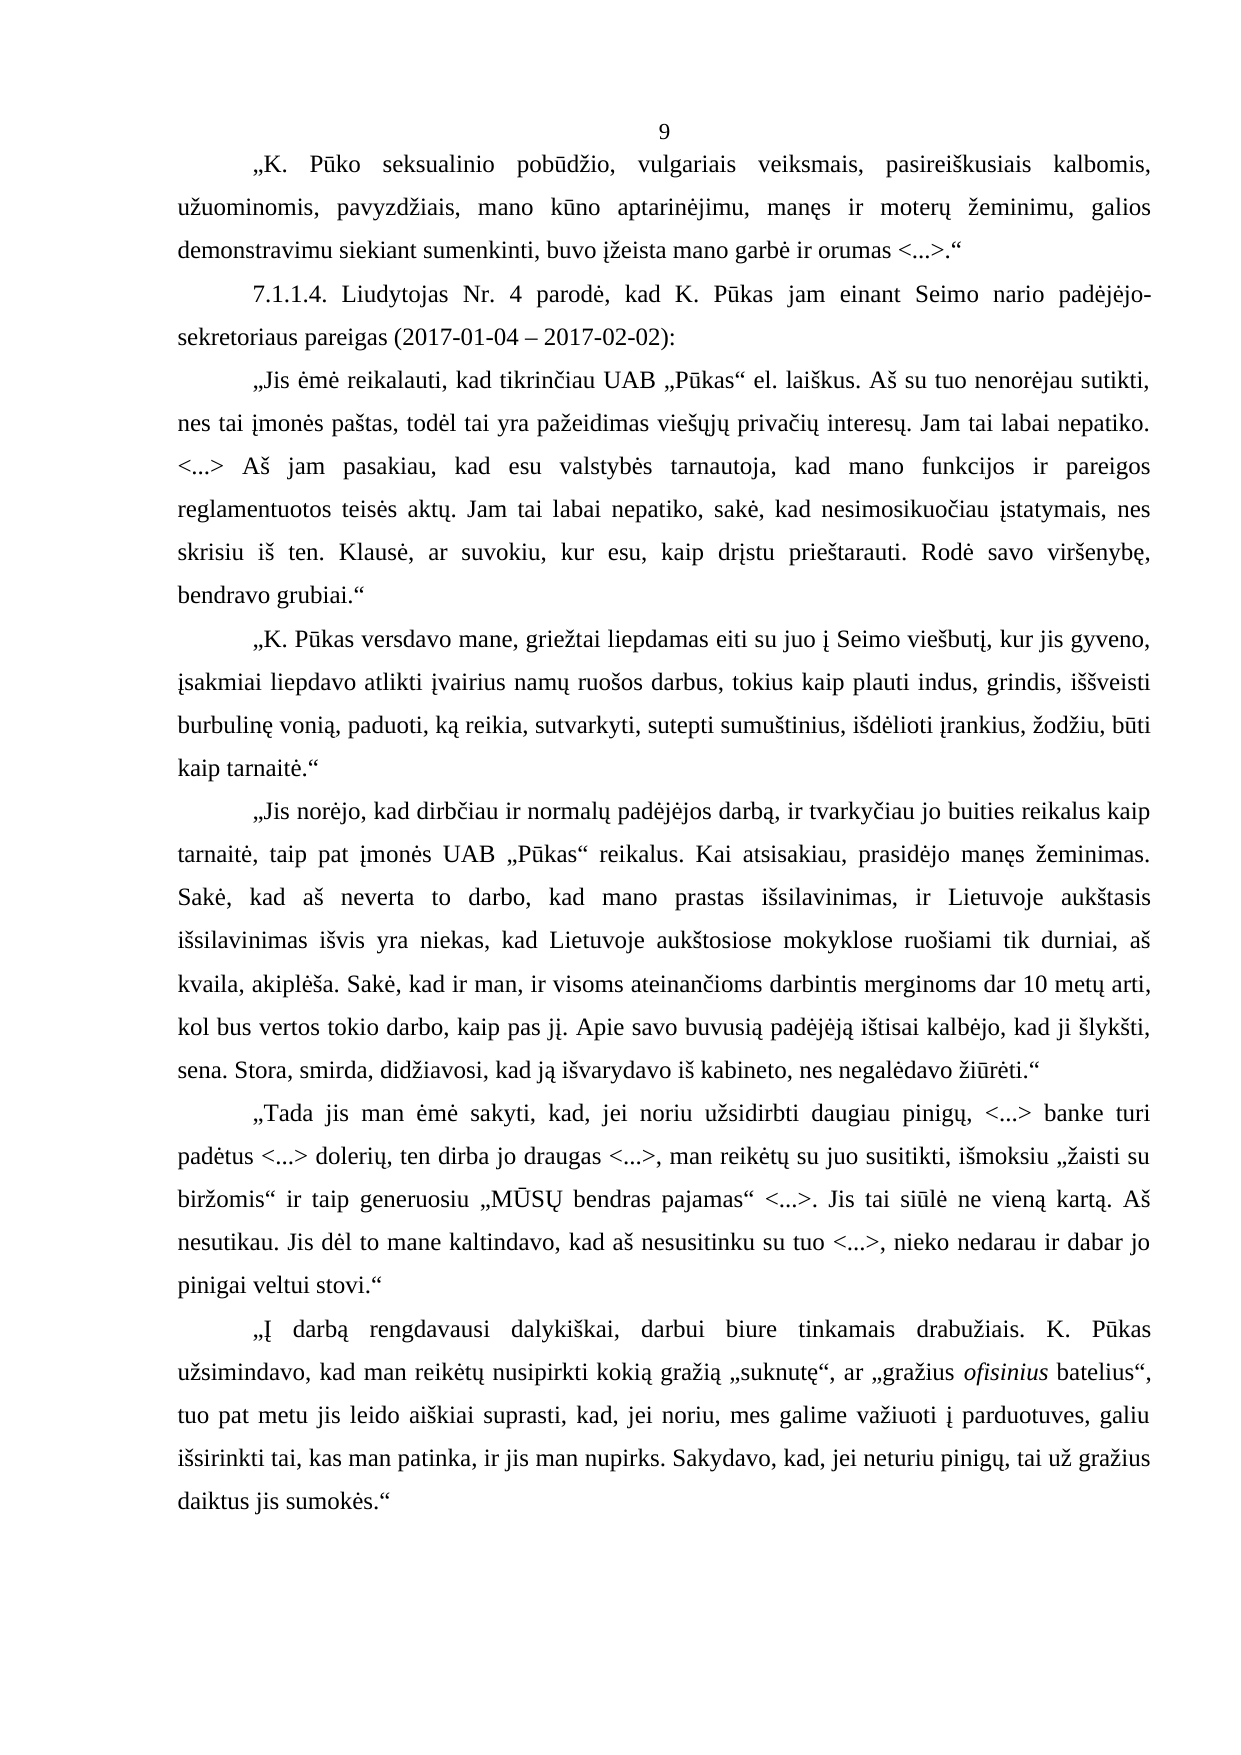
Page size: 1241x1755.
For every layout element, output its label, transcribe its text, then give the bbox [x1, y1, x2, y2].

text „Jis norėjo, kad dirbčiau ir normalų padėjėjos darbą, ir tvarkyčiau jo buities reikalus kaip tarnaitė, taip pat įmonės UAB „Pūkas“ reikalus. Kai atsisakiau, prasidėjo manęs žeminimas. Sakė, kad aš neverta to darbo, kad mano prastas išsilavinimas, ir Lietuvoje aukštasis išsilavinimas išvis yra niekas, kad Lietuvoje aukštosiose mokyklose ruošiami tik durniai, aš kvaila, akiplėša. Sakė, kad ir man, ir visoms ateinančioms darbintis merginoms dar 10 metų arti, kol bus vertos tokio darbo, kaip pas jį. Apie savo buvusią padėjėją ištisai kalbėjo, kad ji šlykšti, sena. Stora, smirda, didžiavosi, kad ją išvarydavo iš kabineto, nes negalėdavo žiūrėti.“ [177, 796, 1152, 1084]
text „Tada jis man ėmė sakyti, kad, jei noriu užsidirbti daugiau pinigų, <...> banke turi padėtus <...> dolerių, ten dirba jo draugas <...>, man reikėtų su juo susitikti, išmoksiu „žaisti su biržomis“ ir taip generuosiu „MŪSŲ bendras pajamas“ <...>. Jis tai siūlė ne vieną kartą. Aš nesutikau. Jis dėl to mane kaltindavo, kad aš nesusitinku su tuo <...>, nieko nedarau ir dabar jo pinigai veltui stovi.“ [177, 1098, 1152, 1299]
text „K. Pūkas versdavo mane, griežtai liepdamas eiti su juo į Seimo viešbutį, kur jis gyveno, įsakmiai liepdavo atlikti įvairius namų ruošos darbus, tokius kaip plauti indus, grindis, iššveisti burbulinę vonią, paduoti, ką reikia, sutvarkyti, sutepti sumuštinius, išdėlioti įrankius, žodžiu, būti kaip tarnaitė.“ [177, 624, 1152, 782]
text „Į darbą rengdavausi dalykiškai, darbui biure tinkamais drabužiais. K. Pūkas užsimindavo, kad man reikėtų nusipirkti kokią gražią „suknutę“, ar „gražius ofisinius batelius“, tuo pat metu jis leido aiškiai suprasti, kad, jei noriu, mes galime važiuoti į parduotuves, galiu išsirinkti tai, kas man patinka, ir jis man nupirks. Sakydavo, kad, jei neturiu pinigų, tai už gražius daiktus jis sumokės.“ [177, 1314, 1152, 1515]
text „Jis ėmė reikalauti, kad tikrinčiau UAB „Pūkas“ el. laiškus. Aš su tuo nenorėjau sutikti, nes tai įmonės paštas, todėl tai yra pažeidimas viešųjų privačių interesų. Jam tai labai nepatiko. <...> Aš jam pasakiau, kad esu valstybės tarnautoja, kad mano funkcijos ir pareigos reglamentuotos teisės aktų. Jam tai labai nepatiko, sakė, kad nesimosikuočiau įstatymais, nes skrisiu iš ten. Klausė, ar suvokiu, kur esu, kaip drįstu prieštarauti. Rodė savo viršenybę, bendravo grubiai.“ [177, 365, 1152, 609]
text 7.1.1.4. Liudytojas Nr. 4 parodė, kad K. Pūkas jam einant Seimo nario padėjėjo-sekretoriaus pareigas (2017-01-04 – 2017-02-02): [177, 279, 1152, 351]
text „K. Pūko seksualinio pobūdžio, vulgariais veiksmais, pasireiškusiais kalbomis, užuominomis, pavyzdžiais, mano kūno aptarinėjimu, manęs ir moterų žeminimu, galios demonstravimu siekiant sumenkinti, buvo įžeista mano garbė ir orumas <...>.“ [177, 149, 1152, 264]
